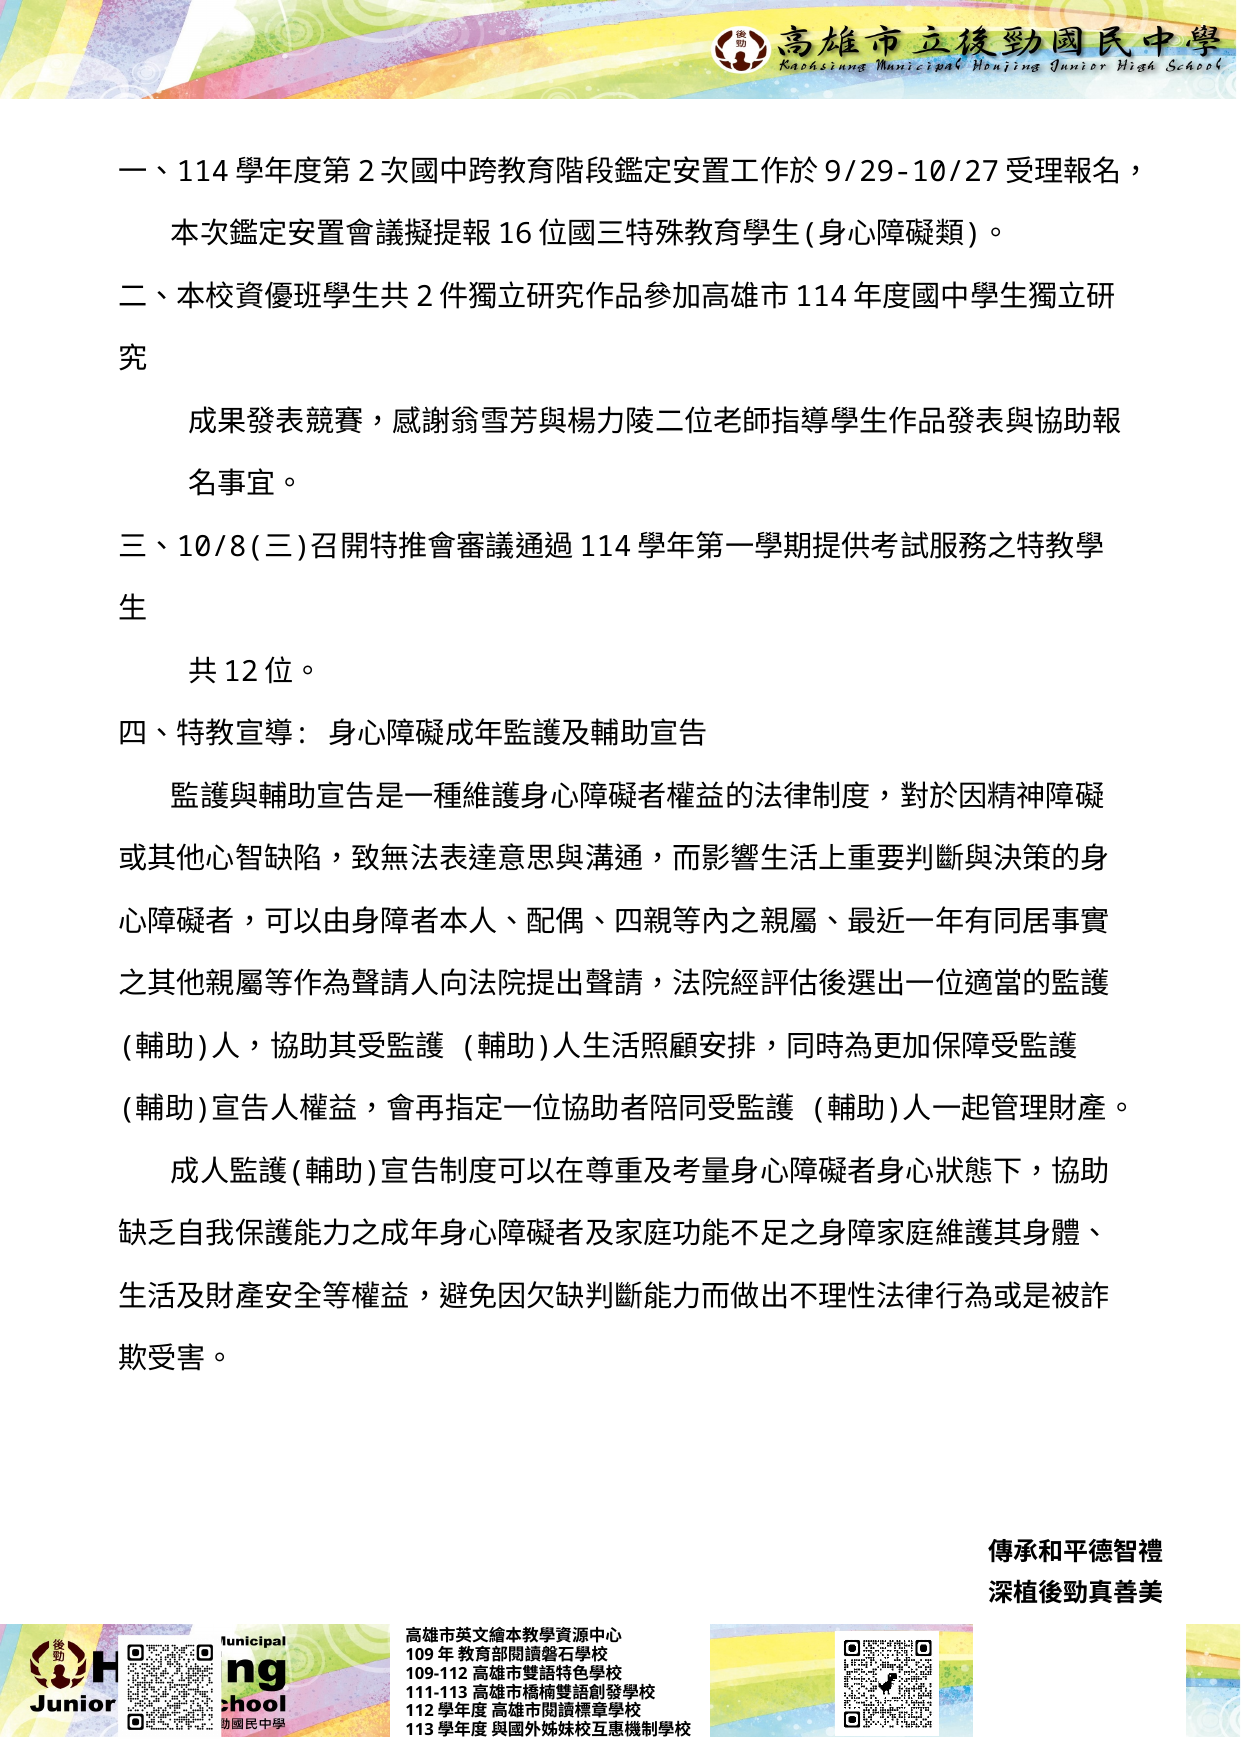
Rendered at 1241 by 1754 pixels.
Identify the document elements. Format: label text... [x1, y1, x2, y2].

text 二、本校資優班學生共2件獨立研究作品參加高雄市114年度國中學生獨立研究 成果發表競賽，感謝翁雪芳與楊力陵二位老師指導學生作品發表與協助報 名事宜。 [118, 252, 1122, 502]
text 四、特教宣導: 身心障礙成年監護及輔助宣告 監護與輔助宣告是一種維護身心障礙者權益的法律制度，對於因精神障礙或其他心智缺陷，致無法表達意思與溝通，而影響生活上重要判斷與決策的身心障礙者，可以由身障者本人、配偶、四親等內之親屬、最近一年有同居事實之其他親屬等作為聲請人向法院提出聲請，法院經評估後選出一位適當的監護 (輔助)人，協助其受監護 (輔助)人生活照顧安排，同時為更加保障受監護 (輔助)宣告人權益，會再指定一位協助者陪同受監護 (輔助)人一起管理財產。 成人監護(輔助)宣告制度可以在尊重及考量身心障礙者身心狀態下，協助缺乏自我保護能力之成年身心障礙者及家庭功能不足之身障家庭維護其身體、生活及財產安全等權益，避免因欠缺判斷能力而做出不理性法律行為或是被詐欺受害。 [118, 689, 1122, 1377]
text 一、114學年度第2次國中跨教育階段鑑定安置工作於9/29-10/27受理報名， 本次鑑定安置會議擬提報16位國三特殊教育學生(身心障礙類)。 [118, 127, 1122, 252]
text 三、10/8(三)召開特推會審議通過114學年第一學期提供考試服務之特教學生 共12位。 [118, 502, 1122, 689]
